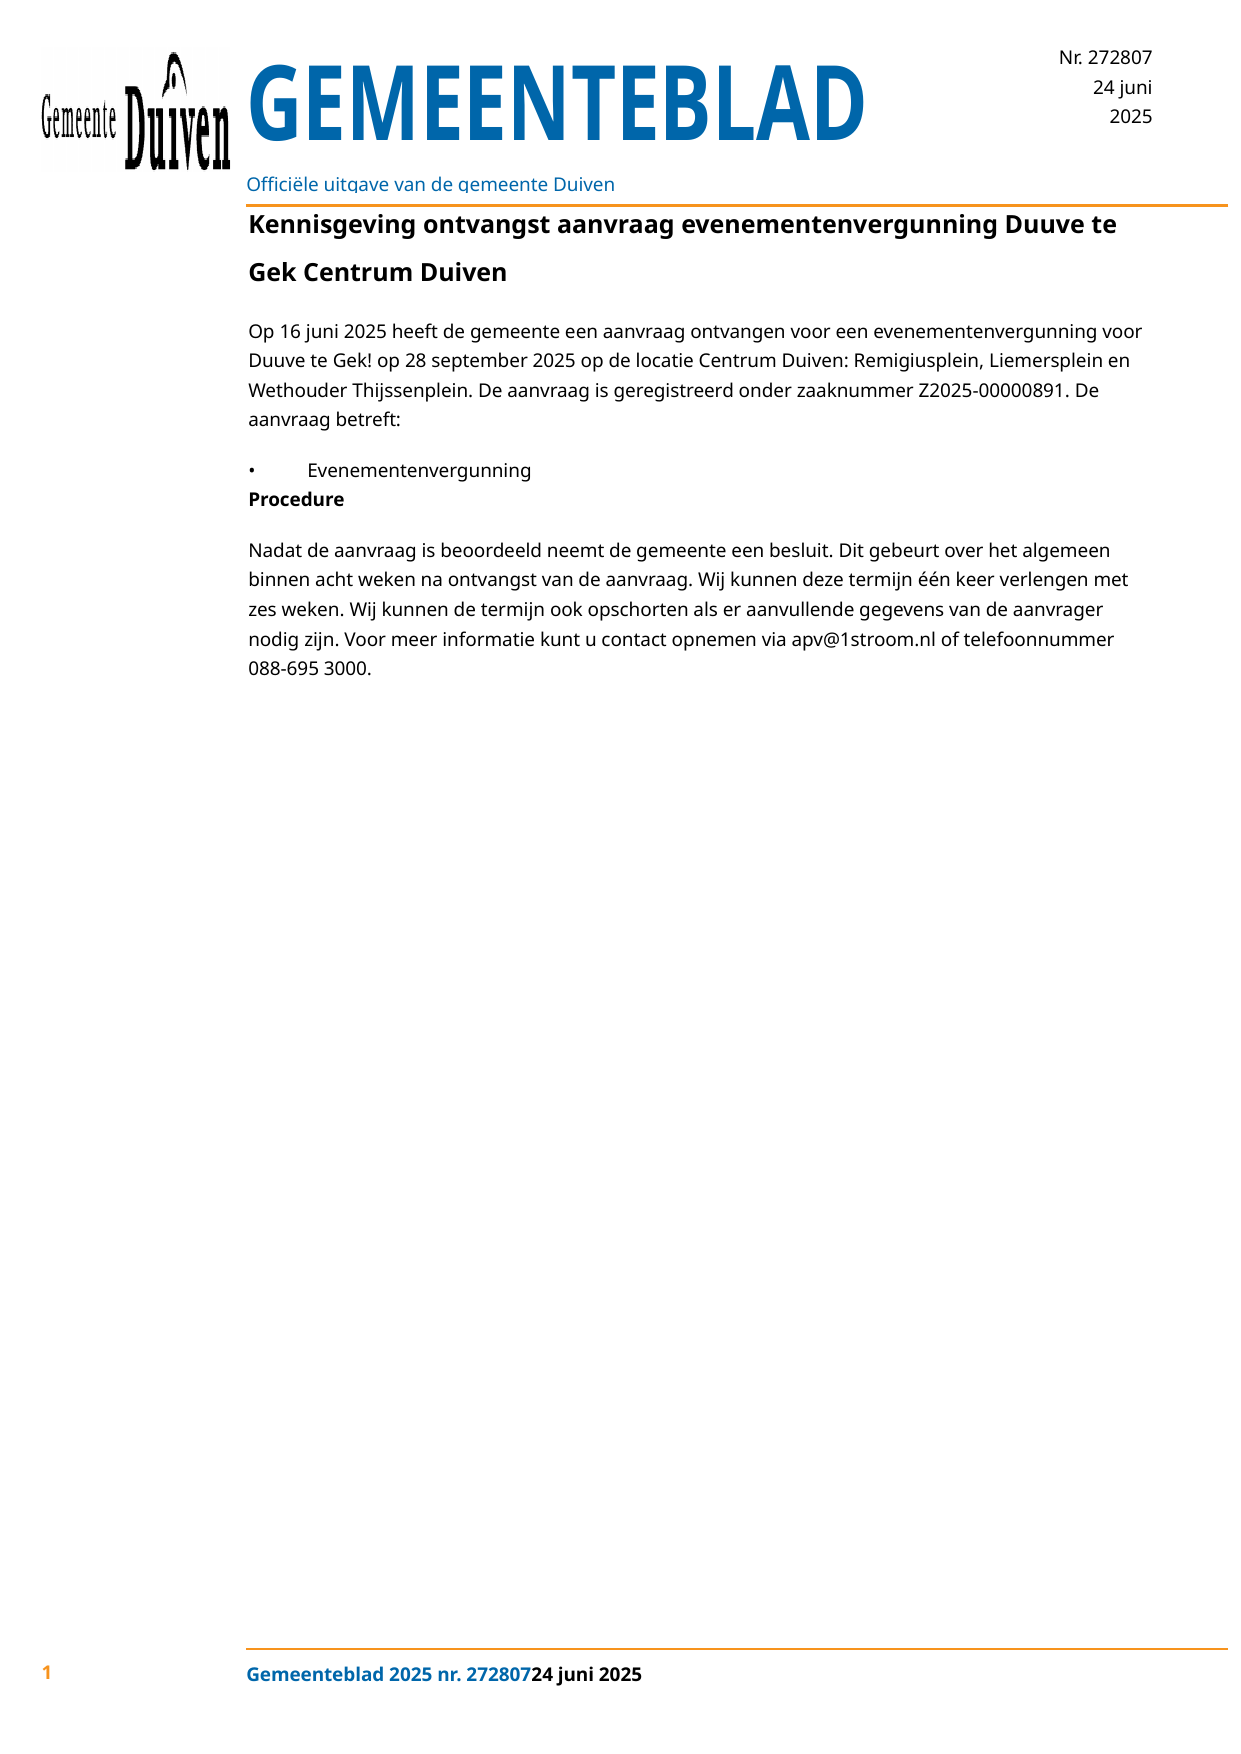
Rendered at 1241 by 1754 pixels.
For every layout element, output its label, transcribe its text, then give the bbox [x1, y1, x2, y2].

picture [41, 47, 231, 172]
text Kennisgeving ontvangst aanvraag evenementenvergunning Duuve te Gek Centrum Duiven [248, 207, 1152, 288]
text Nadat de aanvraag is beoordeeld neemt de gemeente een besluit. Dit gebeurt over het algemeen binnen acht weken na ontvangst van de aanvraag. Wij kunnen deze termijn één keer verlengen met zes weken. Wij kunnen de termijn ook opschorten als er aanvullende gegevens van de aanvrager nodig zijn. Voor meer informatie kunt u contact opnemen via apv@1stroom.nl of telefoonnummer 088-695 3000. [248, 537, 1152, 681]
text Procedure [248, 487, 1152, 512]
text Op 16 juni 2025 heeft de gemeente een aanvraag ontvangen voor een evenementenvergunning voor Duuve te Gek! op 28 september 2025 op de locatie Centrum Duiven: Remigiusplein, Liemersplein en Wethouder Thijssenplein. De aanvraag is geregistreerd onder zaaknummer Z2025-00000891. De aanvraag betreft: [248, 318, 1152, 432]
list Evenementenvergunning [248, 457, 1152, 483]
